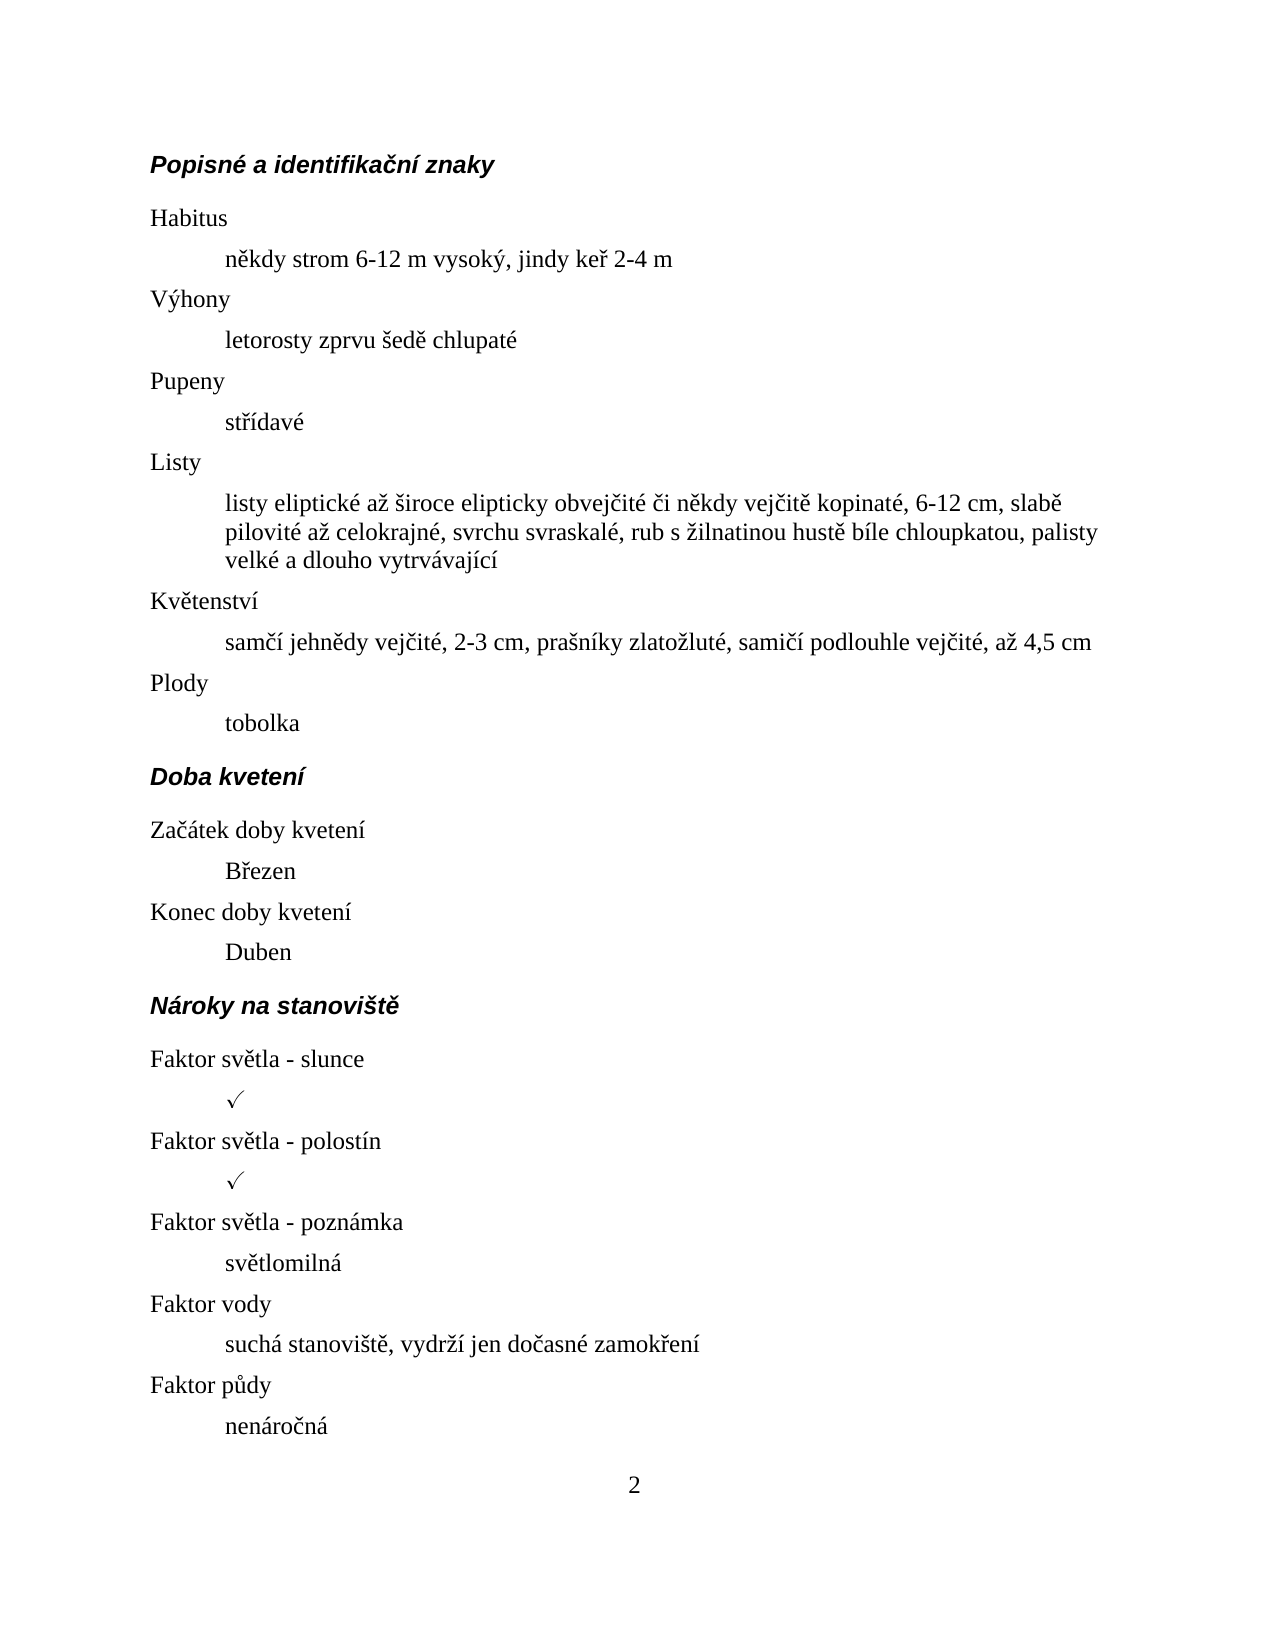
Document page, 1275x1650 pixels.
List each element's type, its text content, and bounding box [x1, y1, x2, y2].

text samčí jehnědy vejčité, 2-3 cm, prašníky zlatožluté, samičí podlouhle vejčité, až 4,5 cm [225, 627, 1125, 656]
text Květenství [150, 586, 1125, 615]
text ✓ [225, 1166, 1125, 1195]
text střídavé [225, 407, 1125, 435]
text Faktor půdy [150, 1370, 1125, 1399]
text Začátek doby kvetení [150, 815, 1125, 844]
text Faktor světla - slunce [150, 1044, 1125, 1073]
text Pupeny [150, 366, 1125, 395]
text ✓ [225, 1085, 1125, 1114]
text suchá stanoviště, vydrží jen dočasné zamokření [225, 1329, 1125, 1358]
text Faktor světla - polostín [150, 1126, 1125, 1154]
text Habitus [150, 203, 1125, 232]
subtitle Nároky na stanoviště [150, 991, 1125, 1020]
text Duben [225, 937, 1125, 966]
text Březen [225, 856, 1125, 885]
subtitle Popisné a identifikační znaky [150, 150, 1125, 178]
text letorosty zprvu šedě chlupaté [225, 325, 1125, 354]
text Plody [150, 668, 1125, 697]
text světlomilná [225, 1248, 1125, 1277]
text listy eliptické až široce elipticky obvejčité či někdy vejčitě kopinaté, 6-12 cm, slabě pilovité až celokrajné, svrchu svraskalé, rub s žilnatinou hustě bíle chloupkatou, palisty velké a dlouho vytrvávající [225, 488, 1125, 574]
text Výhony [150, 284, 1125, 313]
text tobolka [225, 708, 1125, 737]
subtitle Doba kvetení [150, 762, 1125, 791]
text nenáročná [225, 1411, 1125, 1439]
text Listy [150, 447, 1125, 476]
text Faktor světla - poznámka [150, 1207, 1125, 1236]
text Konec doby kvetení [150, 897, 1125, 926]
text Faktor vody [150, 1289, 1125, 1317]
text někdy strom 6-12 m vysoký, jindy keř 2-4 m [225, 244, 1125, 272]
